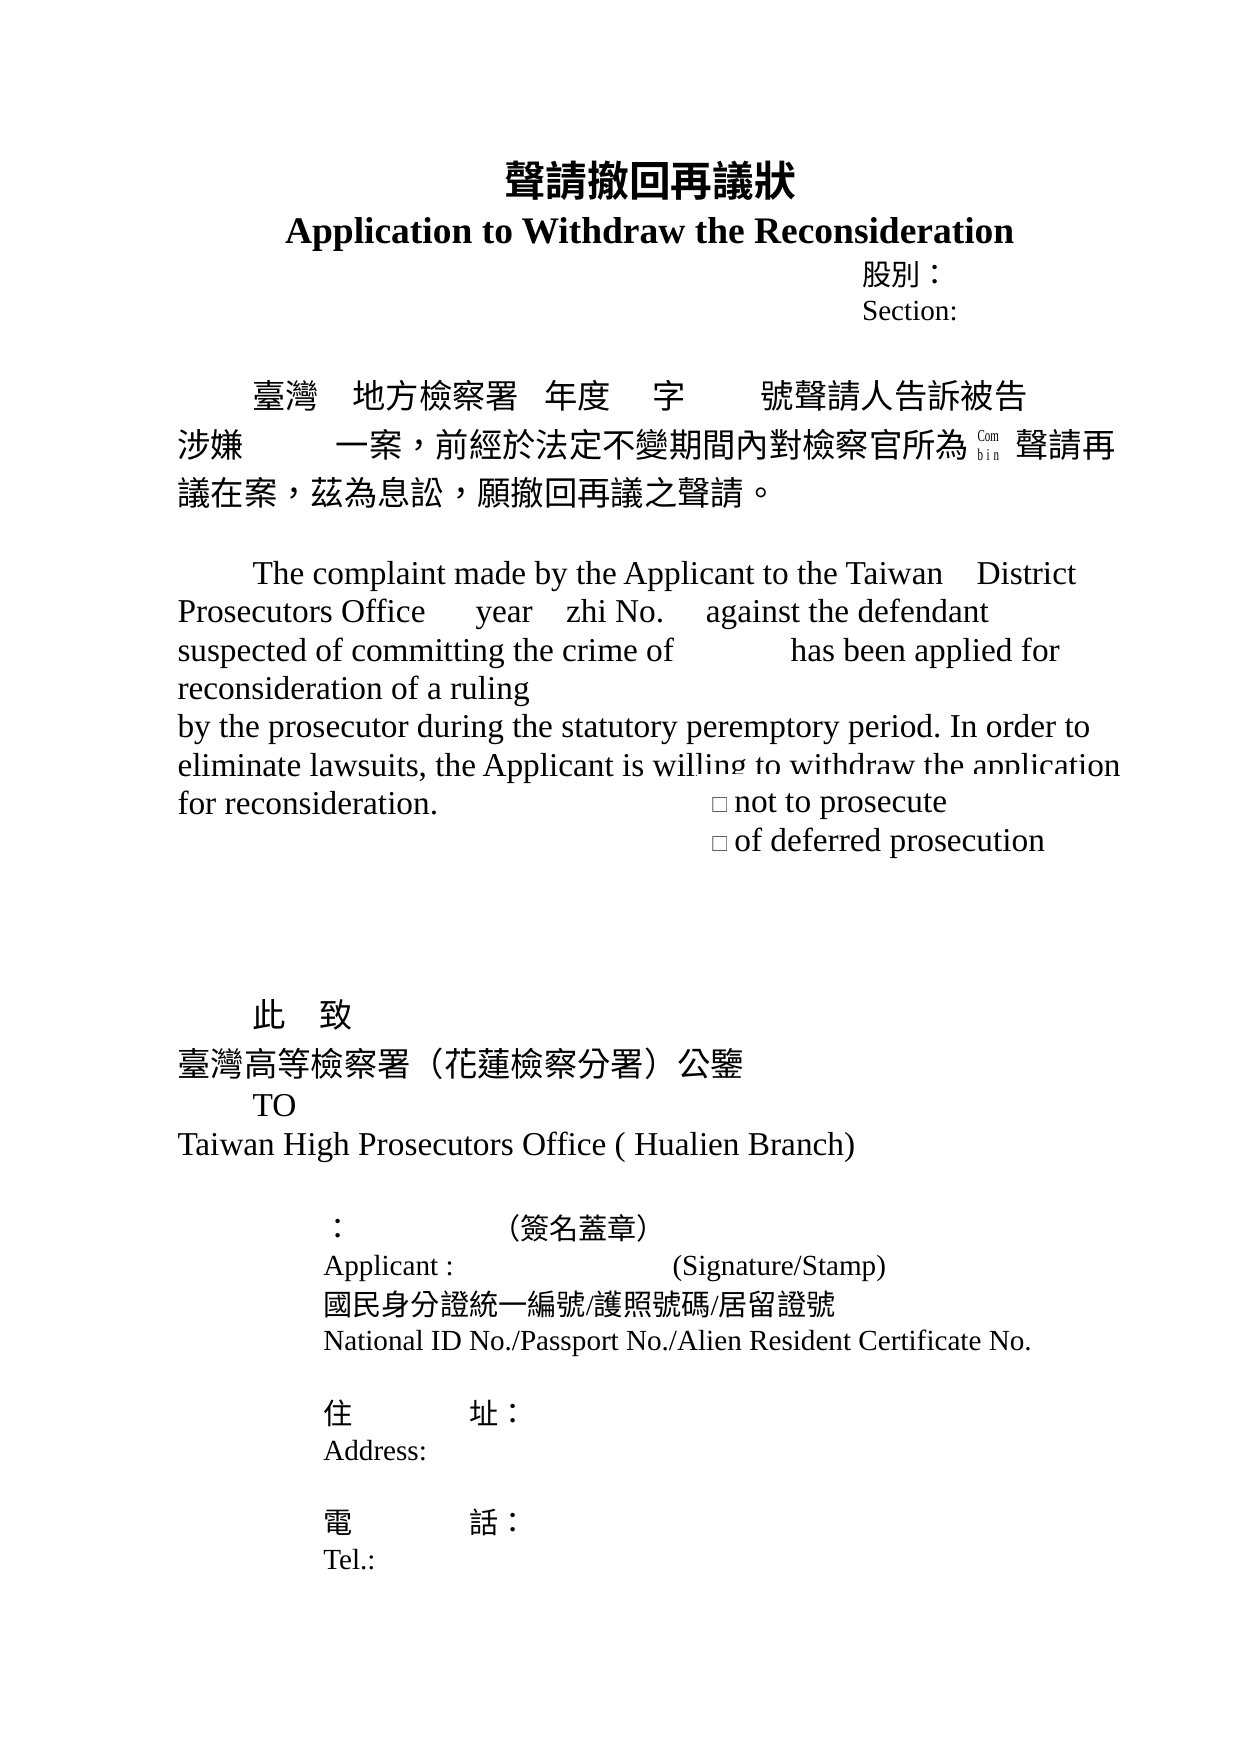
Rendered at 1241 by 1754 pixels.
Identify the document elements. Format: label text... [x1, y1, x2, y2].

text National ID No./Passport No./Alien Resident Certificate No. [177, 1323, 1122, 1357]
text 住 址： [177, 1391, 1122, 1433]
text □ not to prosecute [712, 782, 1072, 820]
text 臺灣高等檢察署（花蓮檢察分署）公鑒 [177, 1037, 1122, 1086]
text Address: [177, 1433, 1122, 1466]
text Tel.: [177, 1542, 1122, 1576]
text Section: [177, 293, 1122, 327]
text Application to Withdraw the Reconsideration [177, 208, 1122, 251]
text The complaint made by the Applicant to the Taiwan District Prosecutors Office year zhi No. against the defendant suspected of committing the crime of has been applied for reconsideration of a ruling [697, 774, 1087, 866]
text 聲請撤回再議狀 [177, 148, 1122, 208]
text Applicant : (Signature/Stamp) [177, 1248, 1122, 1281]
text 此 致 [177, 989, 1122, 1037]
text 國民身分證統一編號/護照號碼/居留證號 [177, 1281, 1122, 1323]
text by the prosecutor during the statutory peremptory period. In order to eliminate lawsuits, the Applicant is willing to withdraw the application for reconsideration. [177, 706, 1122, 821]
text 臺灣 地方檢察署 年度 字 號聲請人告訴被告 涉嫌 一案，前經於法定不變期間內對檢察官所為 Combin 聲請再議在案，茲為息訟，願撤回再議之聲請。 [177, 370, 1122, 515]
text Taiwan High Prosecutors Office ( Hualien Branch) [177, 1124, 1122, 1162]
text 電 話： [177, 1500, 1122, 1542]
text □ of deferred prosecution [712, 820, 1072, 858]
text TO [177, 1086, 1122, 1124]
text 股別： [177, 251, 1122, 293]
text ： （簽名蓋章） [177, 1205, 1122, 1248]
text The complaint made by the Applicant to the Taiwan District Prosecutors Office year zhi No. against the defendant suspected of committing the crime of has been applied for reconsideration of a ruling [177, 553, 1122, 706]
